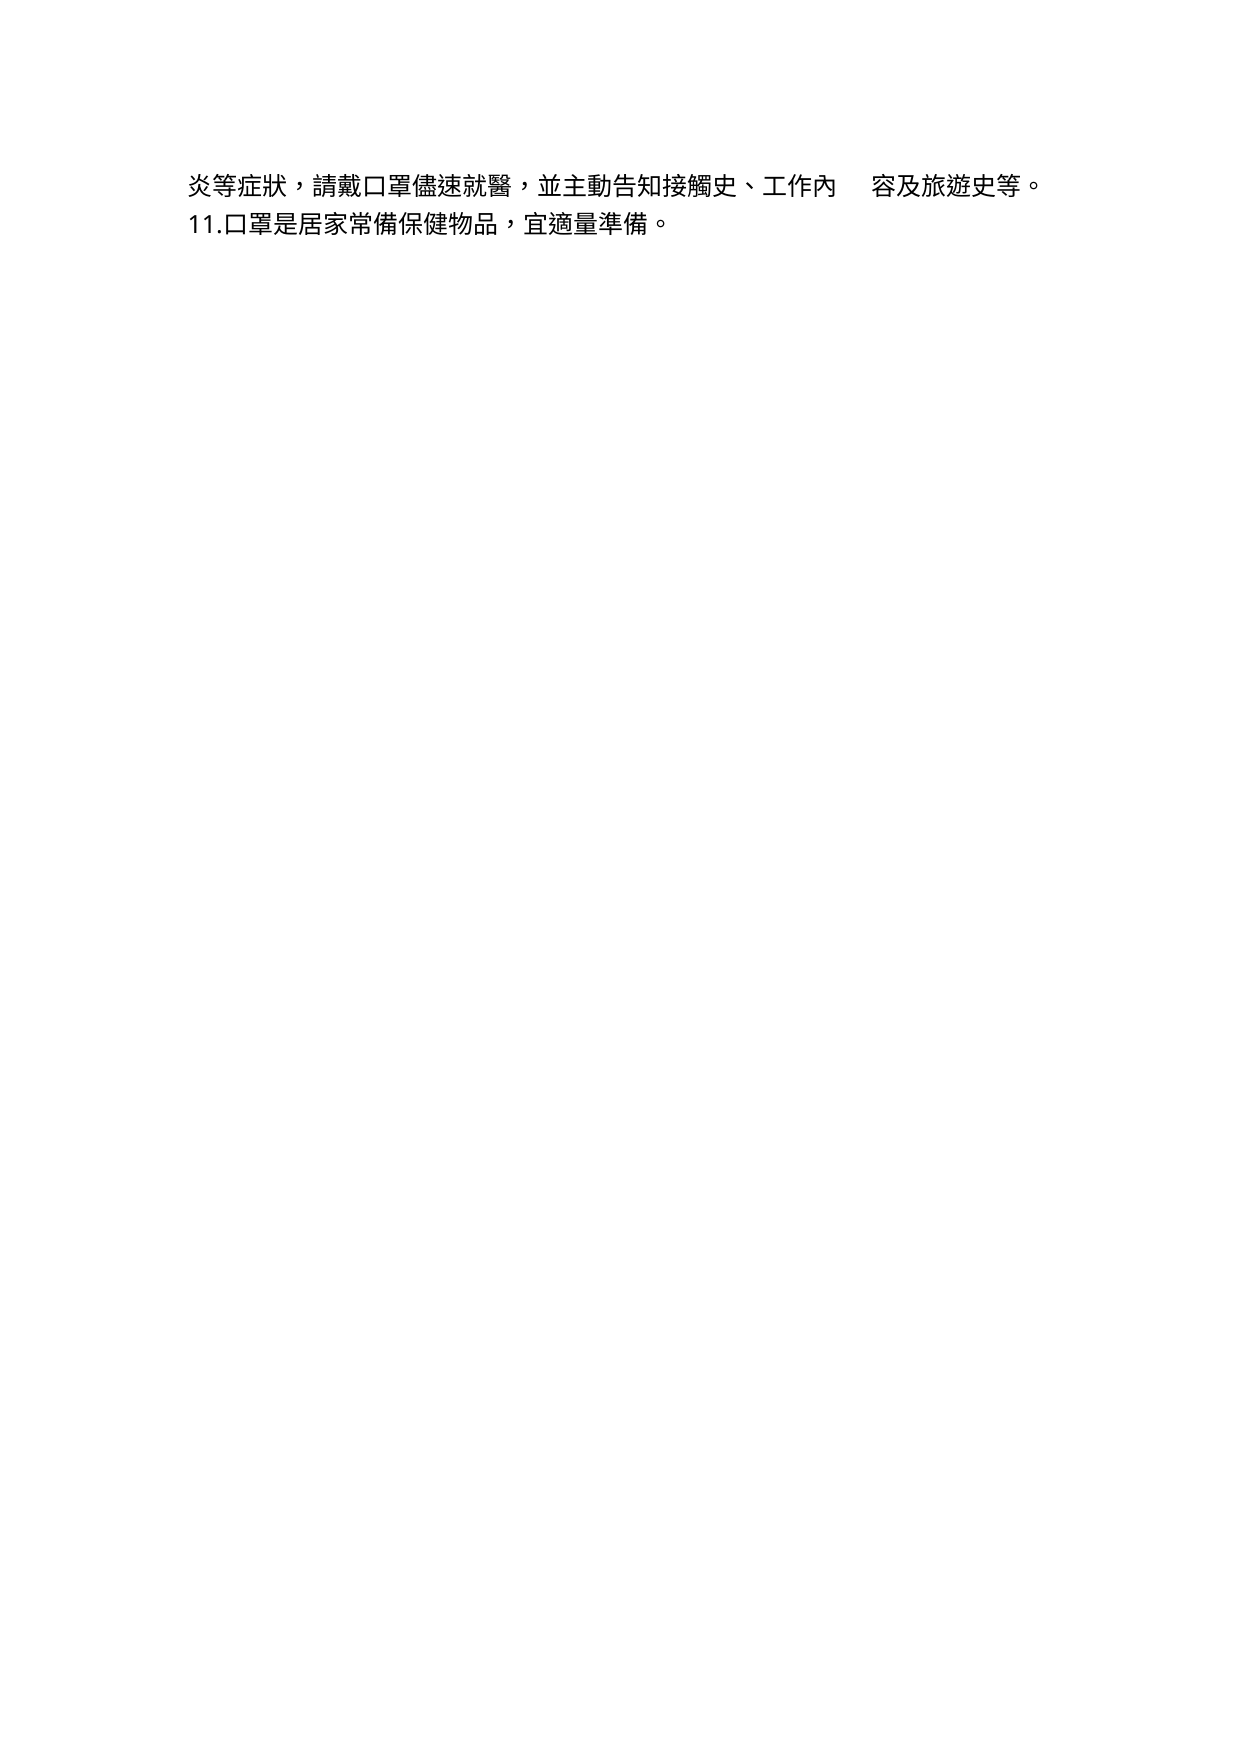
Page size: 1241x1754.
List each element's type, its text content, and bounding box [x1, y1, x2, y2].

table_header 炎等症狀，請戴口罩儘速就醫，並主動告知接觸史、工作內 容及旅遊史等。 11.口罩是居家常備保健物品，宜適量準備。 [186, 165, 1054, 243]
